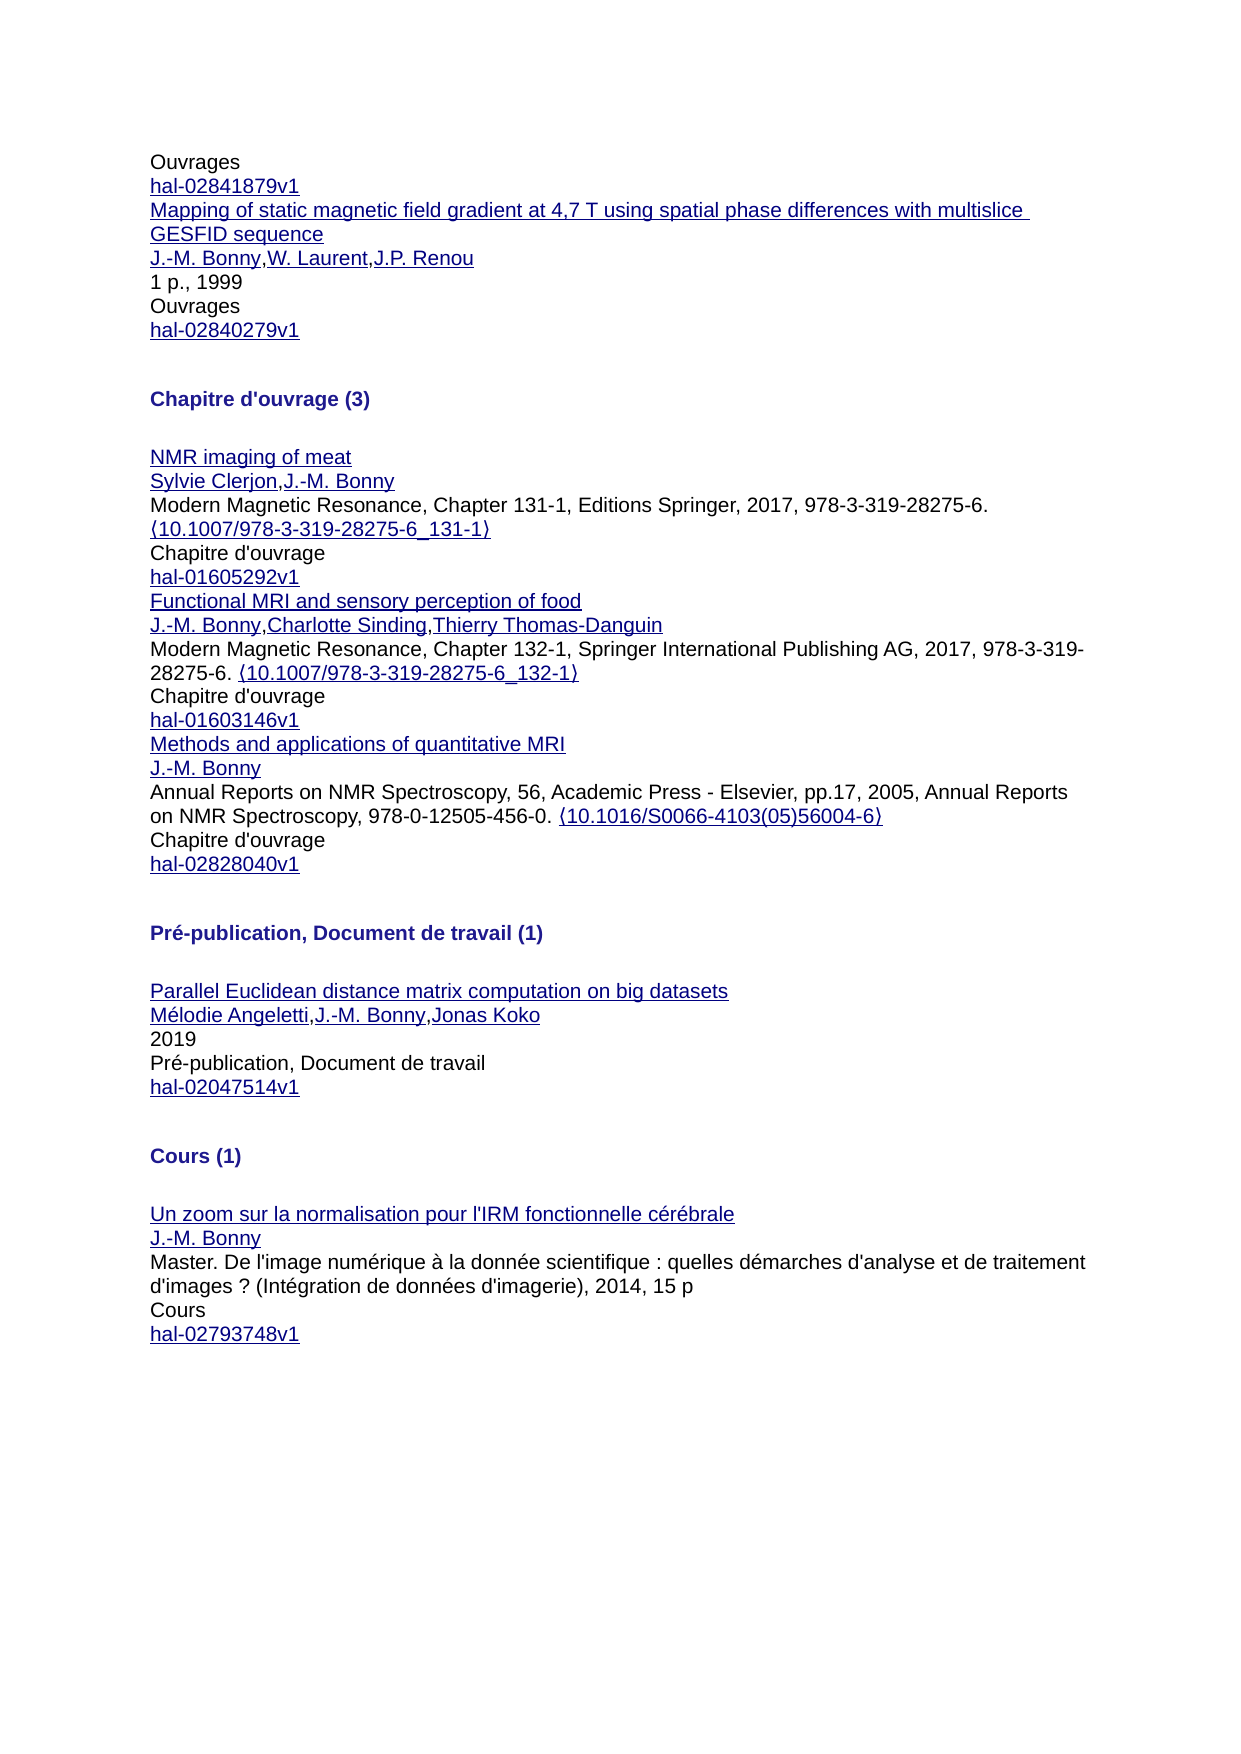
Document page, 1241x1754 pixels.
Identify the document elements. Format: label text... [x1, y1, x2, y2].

table_cell Functional MRI and sensory perception of food J.-M. Bonny,Charlotte Sinding,Thierry Thomas-Danguin Modern Magnetic Resonance, Chapter 132-1, Springer International Publishing AG, 2017, 978-3-319-28275-6. ⟨10.1007/978-3-319-28275-6_132-1⟩ Chapitre d'ouvrage hal-01603146v1 [150, 589, 1090, 732]
table_header Parallel Euclidean distance matrix computation on big datasets Mélodie Angeletti,J.-M. Bonny,Jonas Koko 2019 Pré-publication, Document de travail hal-02047514v1 [150, 979, 1090, 1099]
table_cell Ouvrages hal-02841879v1 [150, 150, 1090, 198]
table_cell Methods and applications of quantitative MRI J.-M. Bonny Annual Reports on NMR Spectroscopy, 56, Academic Press - Elsevier, pp.17, 2005, Annual Reports on NMR Spectroscopy, 978-0-12505-456-0. ⟨10.1016/S0066-4103(05)56004-6⟩ Chapitre d'ouvrage hal-02828040v1 [150, 732, 1090, 876]
subtitle Chapitre d'ouvrage (3) [150, 386, 1090, 410]
table_header NMR imaging of meat Sylvie Clerjon,J.-M. Bonny Modern Magnetic Resonance, Chapter 131-1, Editions Springer, 2017, 978-3-319-28275-6. ⟨10.1007/978-3-319-28275-6_131-1⟩ Chapitre d'ouvrage hal-01605292v1 [150, 445, 1090, 588]
table_header Un zoom sur la normalisation pour l'IRM fonctionnelle cérébrale J.-M. Bonny Master. De l'image numérique à la donnée scientifique : quelles démarches d'analyse et de traitement d'images ? (Intégration de données d'imagerie), 2014, 15 p Cours hal-02793748v1 [150, 1202, 1090, 1346]
subtitle Pré-publication, Document de travail (1) [150, 921, 1090, 945]
subtitle Cours (1) [150, 1144, 1090, 1168]
table_cell Mapping of static magnetic field gradient at 4,7 T using spatial phase differences with multislice GESFID sequence J.-M. Bonny,W. Laurent,J.P. Renou 1 p., 1999 Ouvrages hal-02840279v1 [150, 198, 1090, 342]
